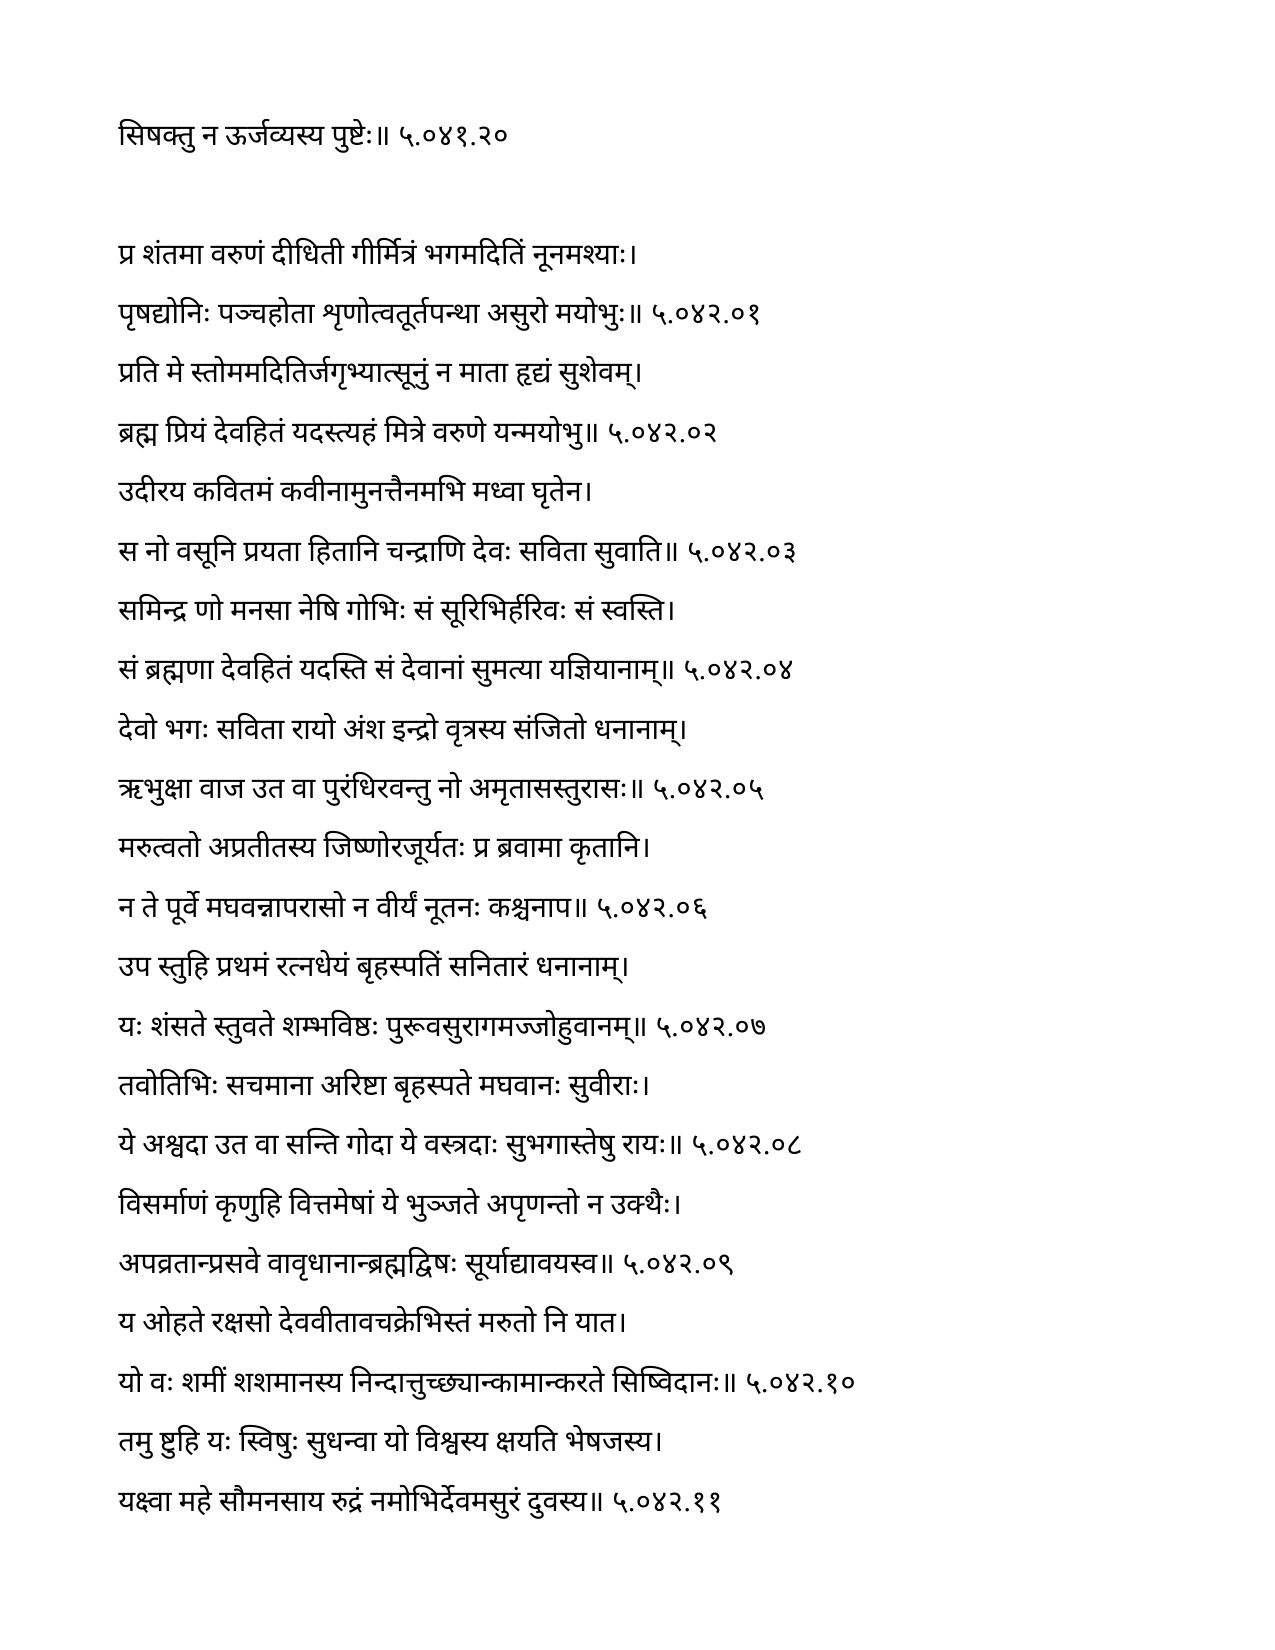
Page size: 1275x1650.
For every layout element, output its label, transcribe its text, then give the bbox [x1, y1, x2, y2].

text अपव्रतान्प्रसवे वावृधानान्ब्रह्मद्विषः सूर्याद्यावयस्व॥ ५.०४२.०९ [118, 1246, 1157, 1280]
text ये अश्वदा उत वा सन्ति गोदा ये वस्त्रदाः सुभगास्तेषु रायः॥ ५.०४२.०८ [118, 1127, 1157, 1161]
text प्रति मे स्तोममदितिर्जगृभ्यात्सूनुं न माता हृद्यं सुशेवम्। [324, 356, 1157, 389]
text य ओहते रक्षसो देववीतावचक्रेभिस्तं मरुतो नि यात। [118, 1306, 1157, 1339]
text मरुत्वतो अप्रतीतस्य जिष्णोरजूर्यतः प्र ब्रवामा कृतानि। [579, 831, 1157, 864]
text विसर्माणं कृणुहि वित्तमेषां ये भुञ्जते अपृणन्तो न उक्थैः। [118, 1187, 1157, 1220]
text ब्रह्म प्रियं देवहितं यदस्त्यहं मित्रे वरुणे यन्मयोभु॥ ५.०४२.०२ [118, 415, 1157, 448]
text स नो वसूनि प्रयता हितानि चन्द्राणि देवः सविता सुवाति॥ ५.०४२.०३ [118, 534, 1157, 567]
text समिन्द्र णो मनसा नेषि गोभिः सं सूरिभिर्हरिवः सं स्वस्ति। [118, 593, 1157, 627]
text मरुत्वतो अप्रतीतस्य जिष्णोरजूर्यतः प्र ब्रवामा कृतानि। [118, 831, 419, 864]
text न ते पूर्वे मघवन्नापरासो न वीर्यं नूतनः कश्चनाप॥ ५.०४२.०६ [118, 890, 1157, 923]
text उदीरय कवितमं कवीनामुनत्तैनमभि मध्वा घृतेन। [118, 474, 1157, 508]
text देवो भगः सविता रायो अंश इन्द्रो वृत्रस्य संजितो धनानाम्। [118, 712, 1157, 745]
text सिषक्तु न ऊर्जव्यस्य पुष्टेः॥ ५.०४१.२० [118, 118, 1157, 152]
text यो वः शमीं शशमानस्य निन्दात्तुच्छ्यान्कामान्करते सिष्विदानः॥ ५.०४२.१० [118, 1365, 1157, 1398]
text प्र शंतमा वरुणं दीधिती गीर्मित्रं भगमदितिं नूनमश्याः। [118, 237, 1157, 270]
text यक्ष्वा महे सौमनसाय रुद्रं नमोभिर्देवमसुरं दुवस्य॥ ५.०४२.११ [118, 1484, 1157, 1517]
text सं ब्रह्मणा देवहितं यदस्ति सं देवानां सुमत्या यज्ञियानाम्॥ ५.०४२.०४ [118, 652, 1157, 686]
text यः शंसते स्तुवते शम्भविष्ठः पुरूवसुरागमज्जोहुवानम्॥ ५.०४२.०७ [118, 1009, 1157, 1042]
text तमु ष्टुहि यः स्विषुः सुधन्वा यो विश्वस्य क्षयति भेषजस्य। [118, 1424, 1157, 1458]
text उप स्तुहि प्रथमं रत्नधेयं बृहस्पतिं सनितारं धनानाम्। [118, 949, 1157, 983]
text पृषद्योनिः पञ्चहोता शृणोत्वतूर्तपन्था असुरो मयोभुः॥ ५.०४२.०१ [118, 296, 1157, 330]
text तवोतिभिः सचमाना अरिष्टा बृहस्पते मघवानः सुवीराः। [118, 1068, 1157, 1102]
text मरुत्वतो अप्रतीतस्य जिष्णोरजूर्यतः प्र ब्रवामा कृतानि। [421, 831, 620, 864]
text प्रति मे स्तोममदितिर्जगृभ्यात्सूनुं न माता हृद्यं सुशेवम्। [118, 356, 341, 389]
text ऋभुक्षा वाज उत वा पुरंधिरवन्तु नो अमृतासस्तुरासः॥ ५.०४२.०५ [118, 771, 1157, 805]
